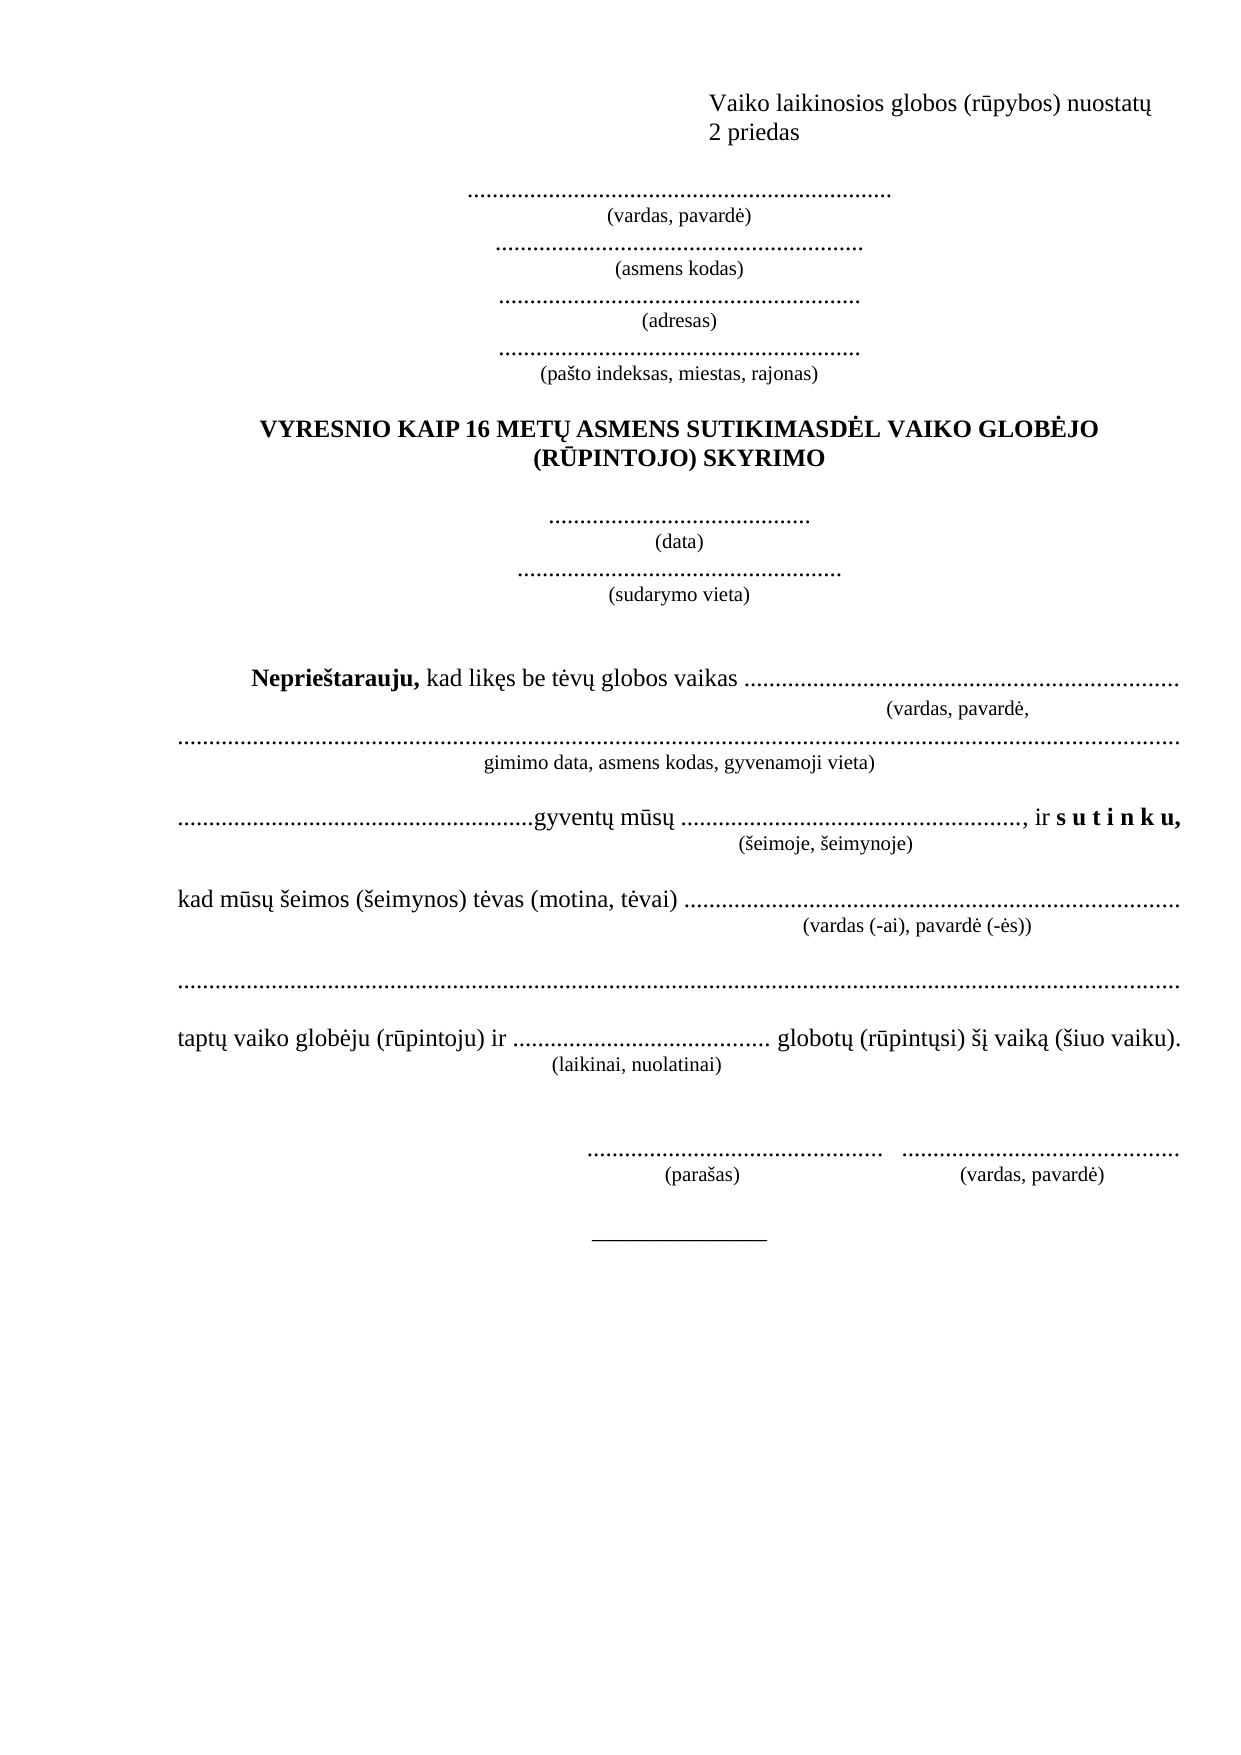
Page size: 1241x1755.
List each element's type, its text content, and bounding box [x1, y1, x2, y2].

subtitle .................................................................... [177, 174, 1181, 203]
text VYRESNIO KAIP 16 METŲ ASMENS SUTIKIMASDĖL VAIKO GLOBĖJO (RŪPINTOJO) SKYRIMO [177, 414, 1181, 472]
text (vardas (-ai), pavardė (-ės)) [177, 913, 1181, 937]
text (vardas, pavardė) [177, 203, 1181, 227]
text (laikinai, nuolatinai) [177, 1052, 1181, 1076]
text (parašas) (vardas, pavardė) [177, 1162, 1181, 1186]
text gyventų mūsų , ir sutinku, [177, 802, 1181, 831]
text .......................................... [177, 500, 1181, 529]
text (vardas, pavardė, [177, 692, 1181, 721]
text gimimo data, asmens kodas, gyvenamoji vieta) [177, 750, 1181, 774]
text (šeimoje, šeimynoje) [177, 831, 1181, 855]
text .......................................................... [177, 332, 1181, 361]
text (adresas) [177, 308, 1181, 332]
text kad mūsų šeimos (šeimynos) tėvas (motina, tėvai) [177, 884, 1181, 913]
text .................................................... [177, 553, 1181, 582]
text (pašto indeksas, miestas, rajonas) [177, 361, 1181, 385]
text ______________ [177, 1215, 1181, 1244]
text .......................................................... [177, 280, 1181, 308]
text ........................................................... [177, 227, 1181, 256]
text (asmens kodas) [177, 256, 1181, 280]
text 2 priedas [177, 117, 1181, 145]
text taptų vaiko globėju (rūpintoju) ir globotų (rūpintųsi) šį vaiką (šiuo vaiku). [177, 1023, 1181, 1052]
text (data) [177, 529, 1181, 553]
text (sudarymo vieta) [177, 582, 1181, 606]
text Neprieštarauju, kad likęs be tėvų globos vaikas [177, 663, 1181, 692]
text Vaiko laikinosios globos (rūpybos) nuostatų [177, 88, 1181, 117]
